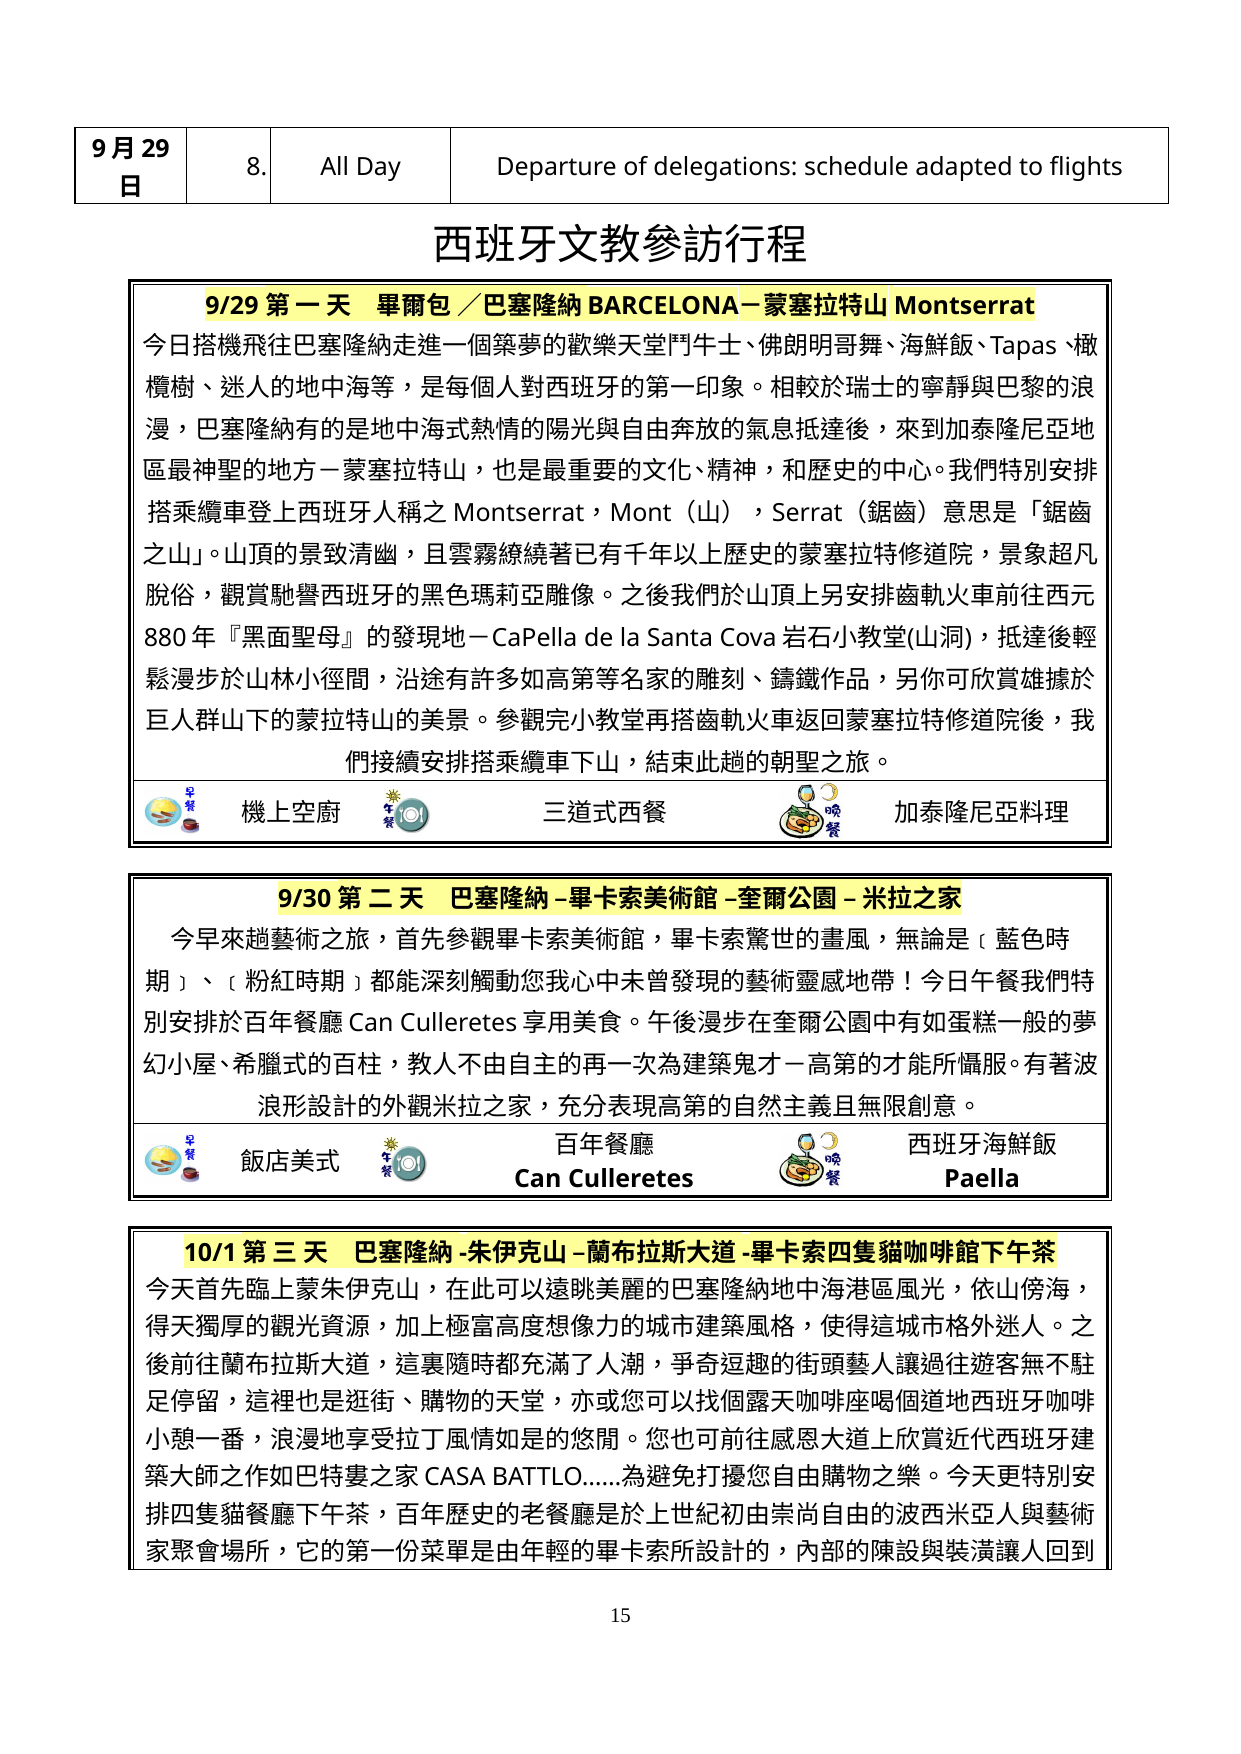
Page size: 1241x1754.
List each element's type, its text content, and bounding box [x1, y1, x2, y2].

table_cell All Day [271, 128, 450, 203]
table_cell 飯店美式 [212, 1124, 367, 1195]
table_cell [370, 781, 444, 841]
table_cell 加泰隆尼亞料理 [855, 781, 1106, 841]
picture [777, 781, 844, 841]
table_header 9/29 第 一 天 畢爾包 ／巴塞隆納BARCELONA－蒙塞拉特山Montserrat 今日搭機飛往巴塞隆納走進一個築夢的歡樂天堂鬥牛士、佛朗明哥舞、海鮮飯、Tapas、橄欖樹、迷人的地中海等，是每個人對西班牙的第一印象。相較於瑞士的寧靜與巴黎的浪漫，巴塞隆納有的是地中海式熱情的陽光與自由奔放的氣息抵達後，來到加泰隆尼亞地區最神聖的地方－蒙塞拉特山，也是最重要的文化、精神，和歷史的中心。我們特別安排搭乘纜車登上西班牙人稱之Montserrat，Mont（山），Serrat（鋸齒）意思是「鋸齒之山」。山頂的景致清幽，且雲霧繚繞著已有千年以上歷史的蒙塞拉特修道院，景象超凡脫俗，觀賞馳譽西班牙的黑色瑪莉亞雕像。之後我們於山頂上另安排齒軌火車前往西元880年『黑面聖母』的發現地－CaPella de la Santa Cova岩石小教堂(山洞)，抵達後輕鬆漫步於山林小徑間，沿途有許多如高第等名家的雕刻、鑄鐵作品，另你可欣賞雄據於巨人群山下的蒙拉特山的美景。參觀完小教堂再搭齒軌火車返回蒙塞拉特修道院後，我們接續安排搭乘纜車下山，結束此趟的朝聖之旅。 [134, 285, 1106, 780]
table_cell [766, 1124, 855, 1195]
table_cell 百年餐廳 Can Culleretes [441, 1124, 766, 1195]
table_cell 三道式西餐 [444, 781, 766, 841]
text 西班牙文教參訪行程 [75, 204, 1165, 279]
table_cell [134, 781, 212, 841]
table_header 9/30 第 二 天 巴塞隆納 –畢卡索美術館 –奎爾公園 – 米拉之家 今早來趟藝術之旅，首先參觀畢卡索美術館，畢卡索驚世的畫風，無論是﹝藍色時期﹞、﹝粉紅時期﹞都能深刻觸動您我心中未曾發現的藝術靈感地帶！今日午餐我們特別安排於百年餐廳Can Culleretes享用美食。午後漫步在奎爾公園中有如蛋糕一般的夢幻小屋、希臘式的百柱，教人不由自主的再一次為建築鬼才－高第的才能所懾服。有著波浪形設計的外觀米拉之家，充分表現高第的自然主義且無限創意。 [134, 879, 1106, 1123]
table_cell 8. [187, 128, 270, 203]
picture [144, 786, 200, 836]
table_header 10/1第 三 天 巴塞隆納 -朱伊克山 –蘭布拉斯大道 -畢卡索四隻貓咖啡館下午茶 今天首先臨上蒙朱伊克山，在此可以遠眺美麗的巴塞隆納地中海港區風光，依山傍海，得天獨厚的觀光資源，加上極富高度想像力的城市建築風格，使得這城市格外迷人。之後前往蘭布拉斯大道，這裏隨時都充滿了人潮，爭奇逗趣的街頭藝人讓過往遊客無不駐足停留，這裡也是逛街、購物的天堂，亦或您可以找個露天咖啡座喝個道地西班牙咖啡小憩一番，浪漫地享受拉丁風情如是的悠閒。您也可前往感恩大道上欣賞近代西班牙建築大師之作如巴特婁之家CASA BATTLO……為避免打擾您自由購物之樂。今天更特別安排四隻貓餐廳下午茶，百年歷史的老餐廳是於上世紀初由崇尚自由的波西米亞人與藝術家聚會場所，它的第一份菜單是由年輕的畢卡索所設計的，內部的陳設與裝潢讓人回到 [134, 1232, 1106, 1568]
table_cell 機上空廚 [212, 781, 370, 841]
table_cell [844, 781, 855, 841]
table_cell 西班牙海鮮飯 Paella [855, 1124, 1106, 1195]
table_cell [134, 1124, 212, 1195]
table_cell [766, 781, 777, 841]
picture [144, 1134, 200, 1185]
table_cell Departure of delegations: schedule adapted to flights [451, 128, 1168, 203]
picture [382, 789, 432, 833]
picture [777, 1130, 844, 1189]
table_cell 9月29日 [76, 128, 186, 203]
table_cell [368, 1124, 441, 1195]
picture [380, 1137, 429, 1182]
